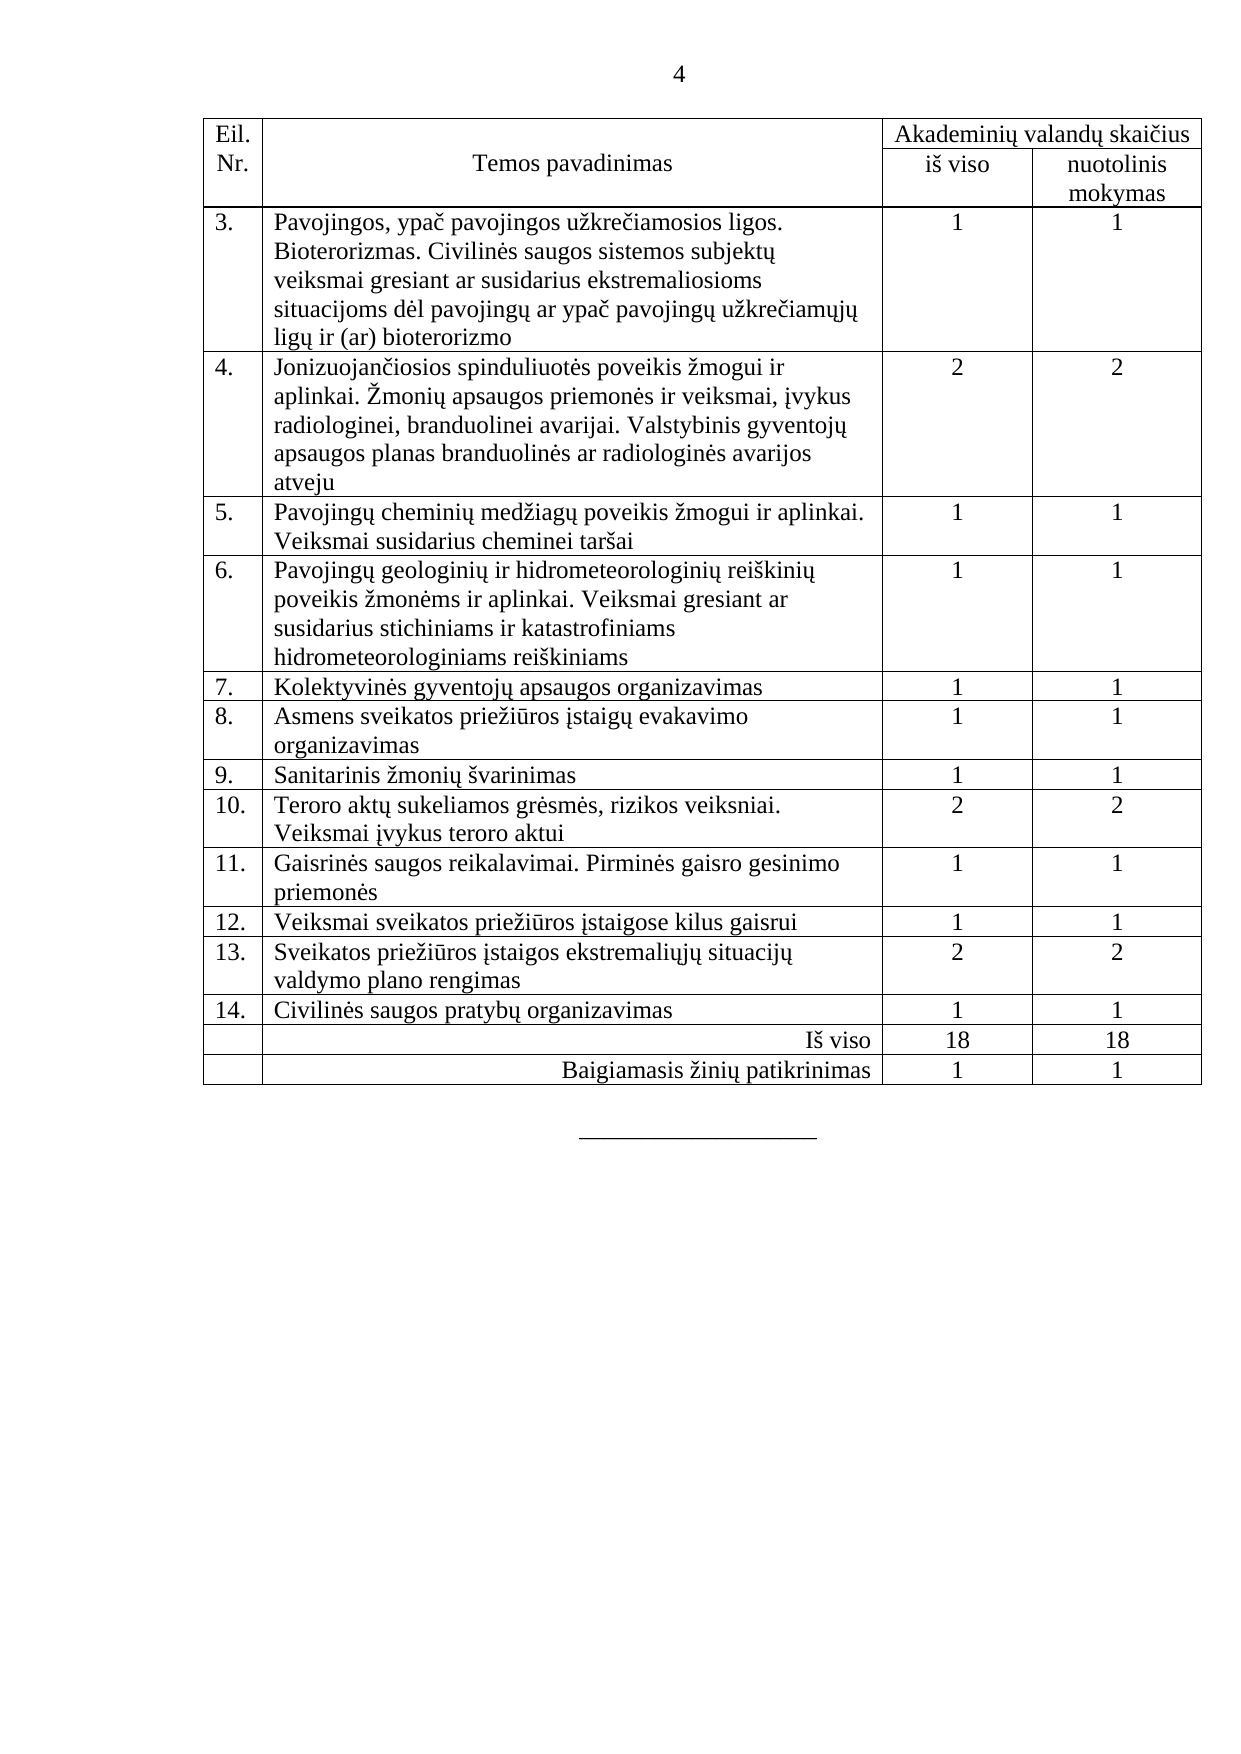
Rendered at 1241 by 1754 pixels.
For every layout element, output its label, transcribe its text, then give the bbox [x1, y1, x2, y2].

table_cell iš viso [883, 149, 1032, 206]
table_cell Sanitarinis žmonių švarinimas [263, 760, 882, 789]
table_cell 2 [883, 352, 1032, 496]
table_cell 1 [883, 1055, 1032, 1083]
table_cell Veiksmai sveikatos priežiūros įstaigose kilus gaisrui [263, 907, 882, 936]
table_cell 6. [204, 556, 262, 671]
table_cell 1 [883, 848, 1032, 906]
table_cell 8. [204, 701, 262, 759]
table_cell Pavojingų cheminių medžiagų poveikis žmogui ir aplinkai. Veiksmai susidarius cheminei taršai [263, 497, 882, 554]
table_cell 11. [204, 848, 262, 906]
table_cell 10. [204, 790, 262, 847]
table_header Eil. Nr. [204, 119, 262, 206]
table_cell 1 [1033, 497, 1201, 554]
table_cell Kolektyvinės gyventojų apsaugos organizavimas [263, 672, 882, 700]
table_cell 1 [883, 556, 1032, 671]
table_cell 2 [883, 790, 1032, 847]
table_cell 4. [204, 352, 262, 496]
table_cell 2 [1033, 937, 1201, 994]
table_cell 13. [204, 937, 262, 994]
table_cell 1 [1033, 701, 1201, 759]
table_cell 1 [1033, 1055, 1201, 1083]
table_cell 12. [204, 907, 262, 936]
table_cell 18 [1033, 1025, 1201, 1054]
table_cell 14. [204, 995, 262, 1024]
table_cell 1 [1033, 907, 1201, 936]
table_cell 1 [1033, 556, 1201, 671]
table_cell Civilinės saugos pratybų organizavimas [263, 995, 882, 1024]
table_cell 9. [204, 760, 262, 789]
table_cell 1 [883, 672, 1032, 700]
table_cell [204, 1025, 262, 1054]
table_cell Teroro aktų sukeliamos grėsmės, rizikos veiksniai. Veiksmai įvykus teroro aktui [263, 790, 882, 847]
table_cell 1 [1033, 848, 1201, 906]
table_cell 1 [883, 701, 1032, 759]
table_cell 1 [883, 497, 1032, 554]
table_cell 1 [1033, 672, 1201, 700]
table_header Akademinių valandų skaičius [883, 119, 1201, 148]
table_header Temos pavadinimas [263, 119, 882, 206]
table_cell 1 [883, 208, 1032, 351]
table_cell nuotolinis mokymas [1033, 149, 1201, 206]
table_cell 2 [1033, 352, 1201, 496]
table_cell 1 [1033, 995, 1201, 1024]
table_cell Jonizuojančiosios spinduliuotės poveikis žmogui ir aplinkai. Žmonių apsaugos priemonės ir veiksmai, įvykus radiologinei, branduolinei avarijai. Valstybinis gyventojų apsaugos planas branduolinės ar radiologinės avarijos atveju [263, 352, 882, 496]
table_cell 1 [1033, 760, 1201, 789]
table_cell Gaisrinės saugos reikalavimai. Pirminės gaisro gesinimo priemonės [263, 848, 882, 906]
table_cell 18 [883, 1025, 1032, 1054]
table_cell 1 [883, 907, 1032, 936]
table_cell Pavojingų geologinių ir hidrometeorologinių reiškinių poveikis žmonėms ir aplinkai. Veiksmai gresiant ar susidarius stichiniams ir katastrofiniams hidrometeorologiniams reiškiniams [263, 556, 882, 671]
table_cell Sveikatos priežiūros įstaigos ekstremaliųjų situacijų valdymo plano rengimas [263, 937, 882, 994]
table_cell 3. [204, 208, 262, 351]
table_cell Iš viso [263, 1025, 882, 1054]
text ___________________ [215, 1113, 1181, 1142]
table_cell 1 [1033, 208, 1201, 351]
table_cell Pavojingos, ypač pavojingos užkrečiamosios ligos. Bioterorizmas. Civilinės saugos sistemos subjektų veiksmai gresiant ar susidarius ekstremaliosioms situacijoms dėl pavojingų ar ypač pavojingų užkrečiamųjų ligų ir (ar) bioterorizmo [263, 208, 882, 351]
table_cell 2 [1033, 790, 1201, 847]
table_cell 5. [204, 497, 262, 554]
table_cell 7. [204, 672, 262, 700]
table_cell 1 [883, 995, 1032, 1024]
table_cell 2 [883, 937, 1032, 994]
table_cell 1 [883, 760, 1032, 789]
table_cell Baigiamasis žinių patikrinimas [263, 1055, 882, 1083]
table_cell [204, 1055, 262, 1083]
table_cell Asmens sveikatos priežiūros įstaigų evakavimo organizavimas [263, 701, 882, 759]
